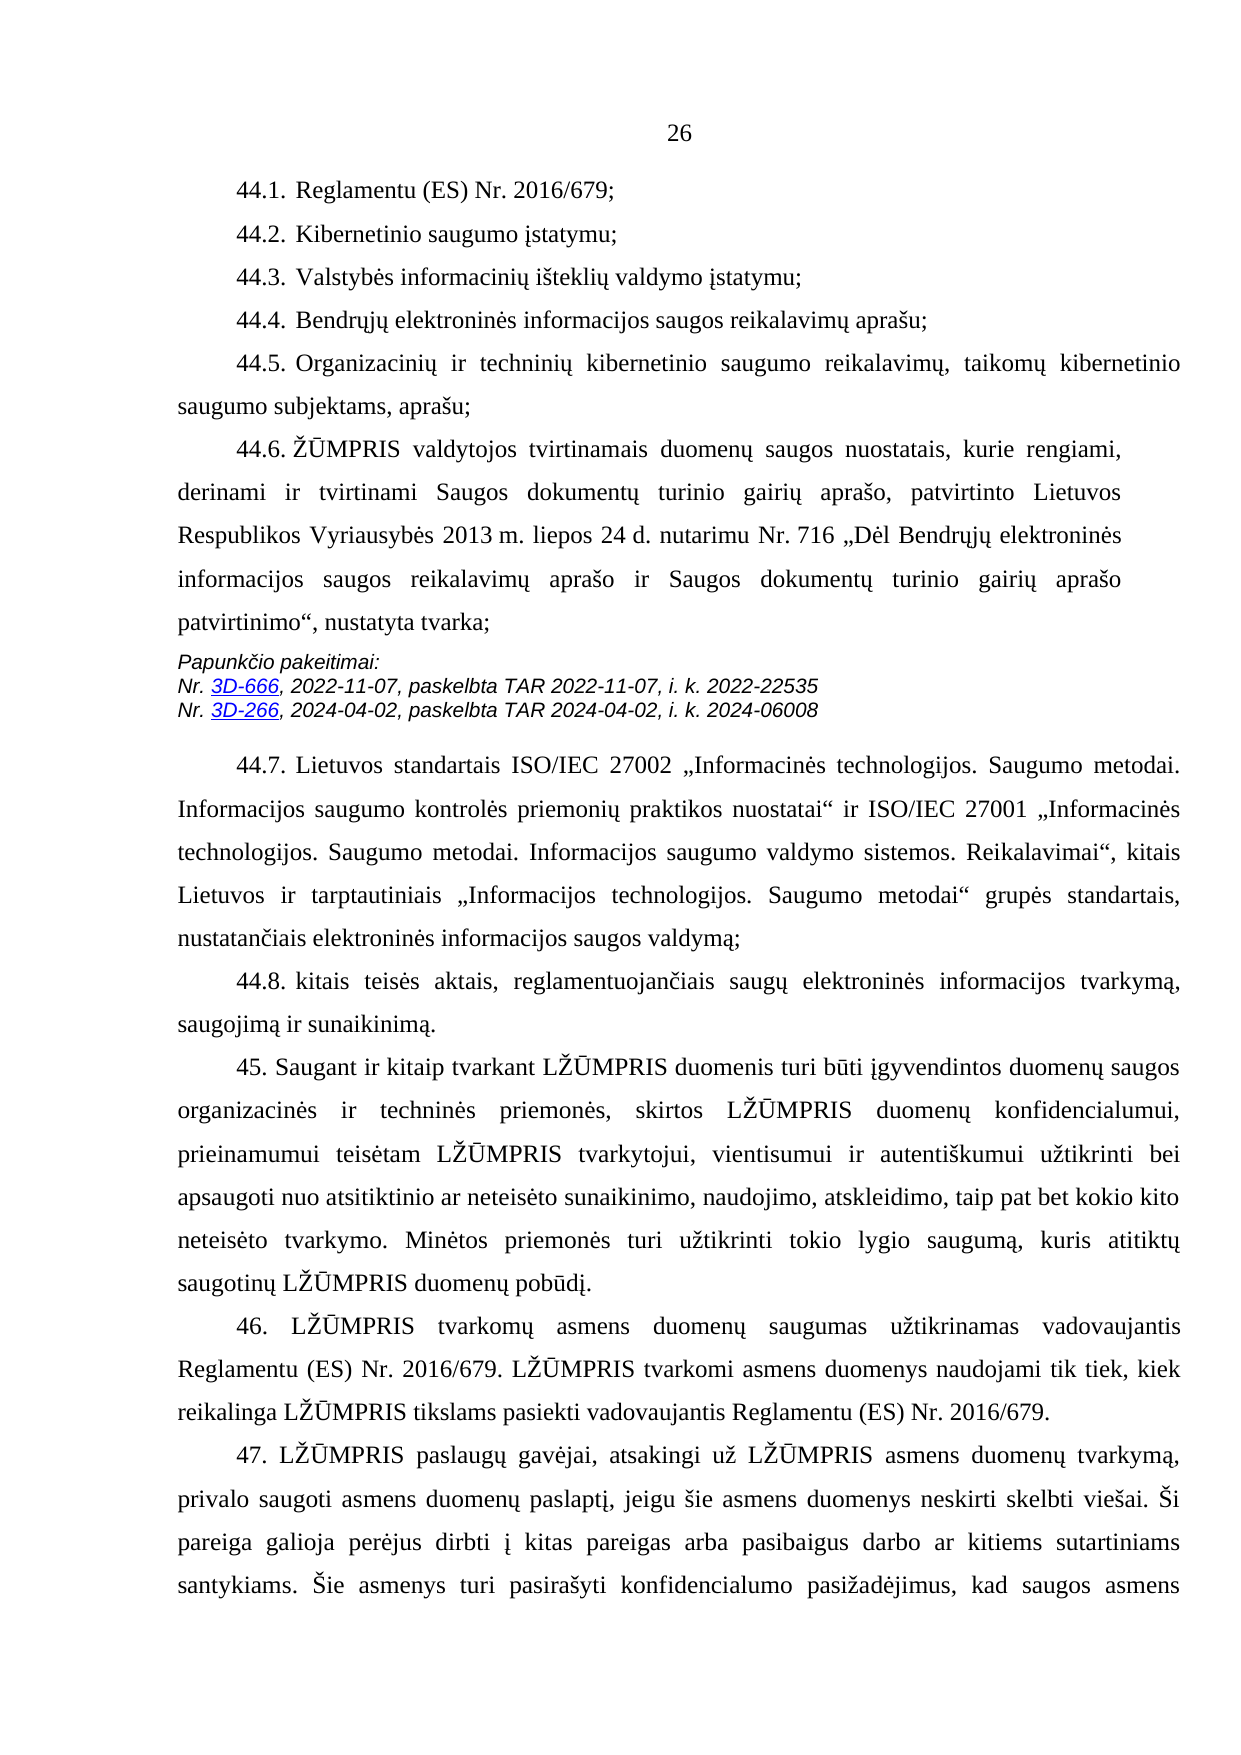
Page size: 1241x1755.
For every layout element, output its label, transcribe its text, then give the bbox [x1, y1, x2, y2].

text Nr. 3D-266, 2024-04-02, paskelbta TAR 2024-04-02, i. k. 2024-06008 [177, 698, 1181, 722]
text 44.4. Bendrųjų elektroninės informacijos saugos reikalavimų aprašu; [177, 305, 1181, 334]
text 46. LŽŪMPRIS tvarkomų asmens duomenų saugumas užtikrinamas vadovaujantis Reglamentu (ES) Nr. 2016/679. LŽŪMPRIS tvarkomi asmens duomenys naudojami tik tiek, kiek reikalinga LŽŪMPRIS tikslams pasiekti vadovaujantis Reglamentu (ES) Nr. 2016/679. [177, 1311, 1181, 1426]
text 44.5. Organizacinių ir techninių kibernetinio saugumo reikalavimų, taikomų kibernetinio saugumo subjektams, aprašu; [177, 348, 1181, 420]
text 44.3. Valstybės informacinių išteklių valdymo įstatymu; [177, 262, 1181, 291]
text 44.2. Kibernetinio saugumo įstatymu; [177, 219, 1181, 247]
text Nr. 3D-666, 2022-11-07, paskelbta TAR 2022-11-07, i. k. 2022-22535 [177, 674, 1181, 698]
text 47. LŽŪMPRIS paslaugų gavėjai, atsakingi už LŽŪMPRIS asmens duomenų tvarkymą, privalo saugoti asmens duomenų paslaptį, jeigu šie asmens duomenys neskirti skelbti viešai. Ši pareiga galioja perėjus dirbti į kitas pareigas arba pasibaigus darbo ar kitiems sutartiniams santykiams. Šie asmenys turi pasirašyti konfidencialumo pasižadėjimus, kad saugos asmens [177, 1441, 1181, 1599]
text 44.6. ŽŪMPRIS valdytojos tvirtinamais duomenų saugos nuostatais, kurie rengiami, derinami ir tvirtinami Saugos dokumentų turinio gairių aprašo, patvirtinto Lietuvos Respublikos Vyriausybės 2013 m. liepos 24 d. nutarimu Nr. 716 „Dėl Bendrųjų elektroninės informacijos saugos reikalavimų aprašo ir Saugos dokumentų turinio gairių aprašo patvirtinimo“, nustatyta tvarka; [177, 434, 1122, 636]
text 45. Saugant ir kitaip tvarkant LŽŪMPRIS duomenis turi būti įgyvendintos duomenų saugos organizacinės ir techninės priemonės, skirtos LŽŪMPRIS duomenų konfidencialumui, prieinamumui teisėtam LŽŪMPRIS tvarkytojui, vientisumui ir autentiškumui užtikrinti bei apsaugoti nuo atsitiktinio ar neteisėto sunaikinimo, naudojimo, atskleidimo, taip pat bet kokio kito neteisėto tvarkymo. Minėtos priemonės turi užtikrinti tokio lygio saugumą, kuris atitiktų saugotinų LŽŪMPRIS duomenų pobūdį. [177, 1052, 1181, 1297]
text 44.8. kitais teisės aktais, reglamentuojančiais saugų elektroninės informacijos tvarkymą, saugojimą ir sunaikinimą. [177, 966, 1181, 1038]
text Papunkčio pakeitimai: [177, 650, 1181, 674]
text 44.1. Reglamentu (ES) Nr. 2016/679; [177, 176, 1181, 204]
text 44.7. Lietuvos standartais ISO/IEC 27002 „Informacinės technologijos. Saugumo metodai. Informacijos saugumo kontrolės priemonių praktikos nuostatai“ ir ISO/IEC 27001 „Informacinės technologijos. Saugumo metodai. Informacijos saugumo valdymo sistemos. Reikalavimai“, kitais Lietuvos ir tarptautiniais „Informacijos technologijos. Saugumo metodai“ grupės standartais, nustatančiais elektroninės informacijos saugos valdymą; [177, 751, 1181, 952]
